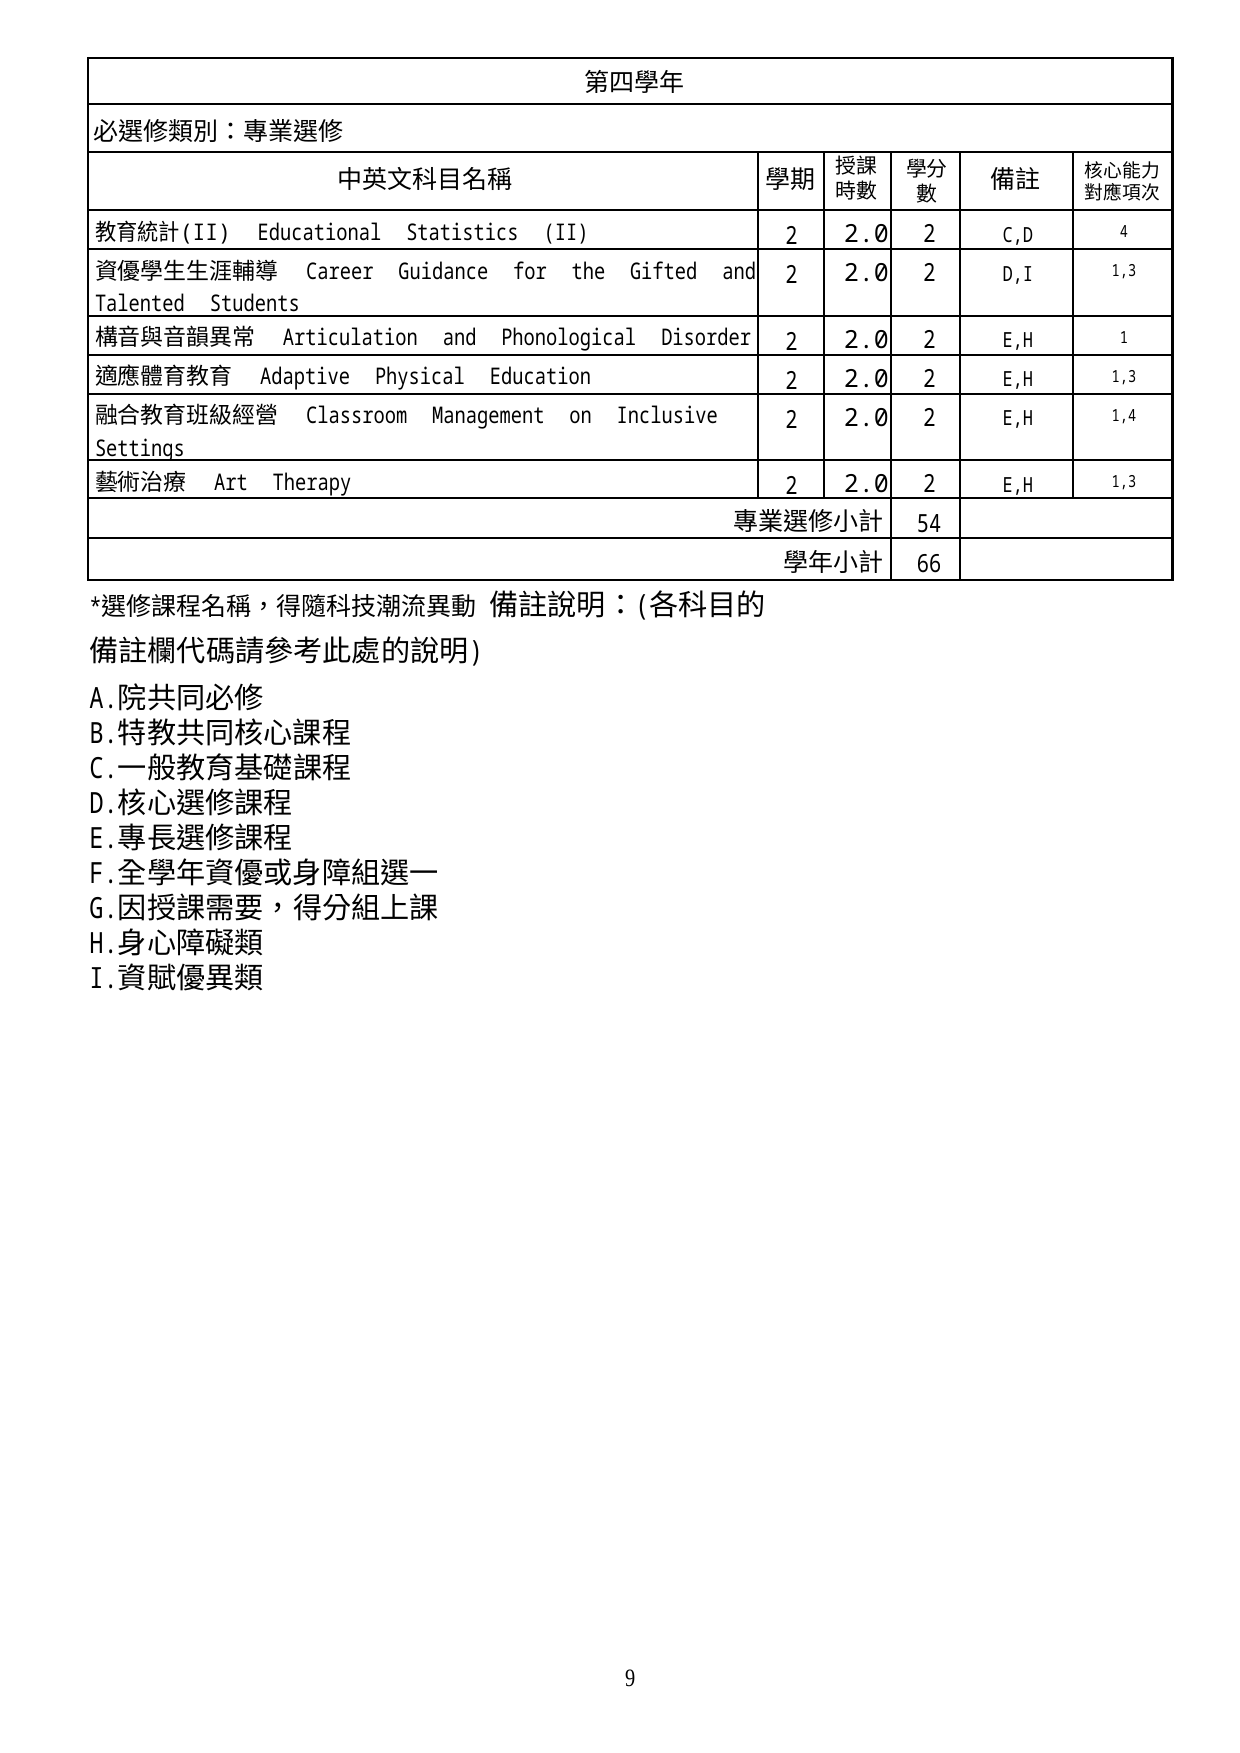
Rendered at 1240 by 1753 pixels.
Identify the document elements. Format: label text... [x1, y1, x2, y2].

table_cell 教育統計(II) Educational Statistics (II) [89, 211, 757, 248]
table_cell E,H [961, 356, 1072, 393]
table_cell 2.0 [825, 395, 890, 459]
table_cell 資優學生生涯輔導 Career Guidance for the Gifted and Talented Students [89, 250, 757, 314]
table_cell [961, 539, 1171, 579]
text H.身心障礙類 [89, 927, 1187, 962]
table_cell 1,4 [1074, 395, 1171, 459]
table_cell 藝術治療 Art Therapy [89, 461, 757, 497]
table_cell 專業選修小計 [89, 499, 890, 537]
table_cell 2 [759, 461, 823, 497]
table_cell 2 [892, 461, 959, 497]
table_cell 學期 [759, 153, 823, 209]
table_cell 2.0 [825, 250, 890, 314]
table_cell E,H [961, 395, 1072, 459]
table_cell 2 [892, 356, 959, 393]
table_cell 2 [892, 395, 959, 459]
table_cell 54 [892, 499, 959, 537]
table_cell 2 [892, 317, 959, 353]
table_cell 66 [892, 539, 959, 579]
table_cell 2.0 [825, 211, 890, 248]
text E.專長選修課程 [89, 822, 1187, 857]
table_cell 2 [759, 211, 823, 248]
text G.因授課需要，得分組上課 [89, 892, 1187, 927]
text I.資賦優異類 [89, 962, 1187, 997]
table_cell 2 [892, 211, 959, 248]
table_cell D,I [961, 250, 1072, 314]
table_cell 2.0 [825, 461, 890, 497]
table_cell 學年小計 [89, 539, 890, 579]
table_cell 學分 數 [892, 153, 959, 209]
table_cell 1,3 [1074, 356, 1171, 393]
table_cell E,H [961, 317, 1072, 353]
table_cell 1,3 [1074, 461, 1171, 497]
table_cell E,H [961, 461, 1072, 497]
table_cell 4 [1074, 211, 1171, 248]
table_cell 授課 時數 [825, 153, 890, 209]
text D.核心選修課程 [89, 787, 1187, 822]
table_cell 2 [759, 356, 823, 393]
table_cell C,D [961, 211, 1072, 248]
table_cell 必選修類別：專業選修 [89, 105, 1171, 151]
text B.特教共同核心課程 [89, 721, 1187, 752]
table_cell 2.0 [825, 317, 890, 353]
table_cell 2 [759, 395, 823, 459]
text C.一般教育基礎課程 [89, 752, 1187, 787]
table_header 第四學年 [89, 59, 1171, 103]
text *選修課程名稱，得隨科技潮流異動 備註說明：(各科目的備註欄代碼請參考此處的說明) [89, 582, 768, 670]
table_cell 2 [759, 317, 823, 353]
table_cell 構音與音韻異常 Articulation and Phonological Disorder [89, 317, 757, 353]
table_cell 1 [1074, 317, 1171, 353]
text F.全學年資優或身障組選一 [89, 857, 1187, 892]
table_cell [961, 499, 1171, 537]
table_cell 適應體育教育 Adaptive Physical Education [89, 356, 757, 393]
table_cell 中英文科目名稱 [89, 153, 757, 209]
table_cell 備註 [961, 153, 1072, 209]
table_cell 2.0 [825, 356, 890, 393]
text A.院共同必修 [89, 674, 768, 717]
table_cell 融合教育班級經營 Classroom Management on Inclusive Settings [89, 395, 757, 459]
table_cell 1,3 [1074, 250, 1171, 314]
table_cell 2 [759, 250, 823, 314]
table_cell 2 [892, 250, 959, 314]
table_cell 核心能力 對應項次 [1074, 153, 1171, 209]
